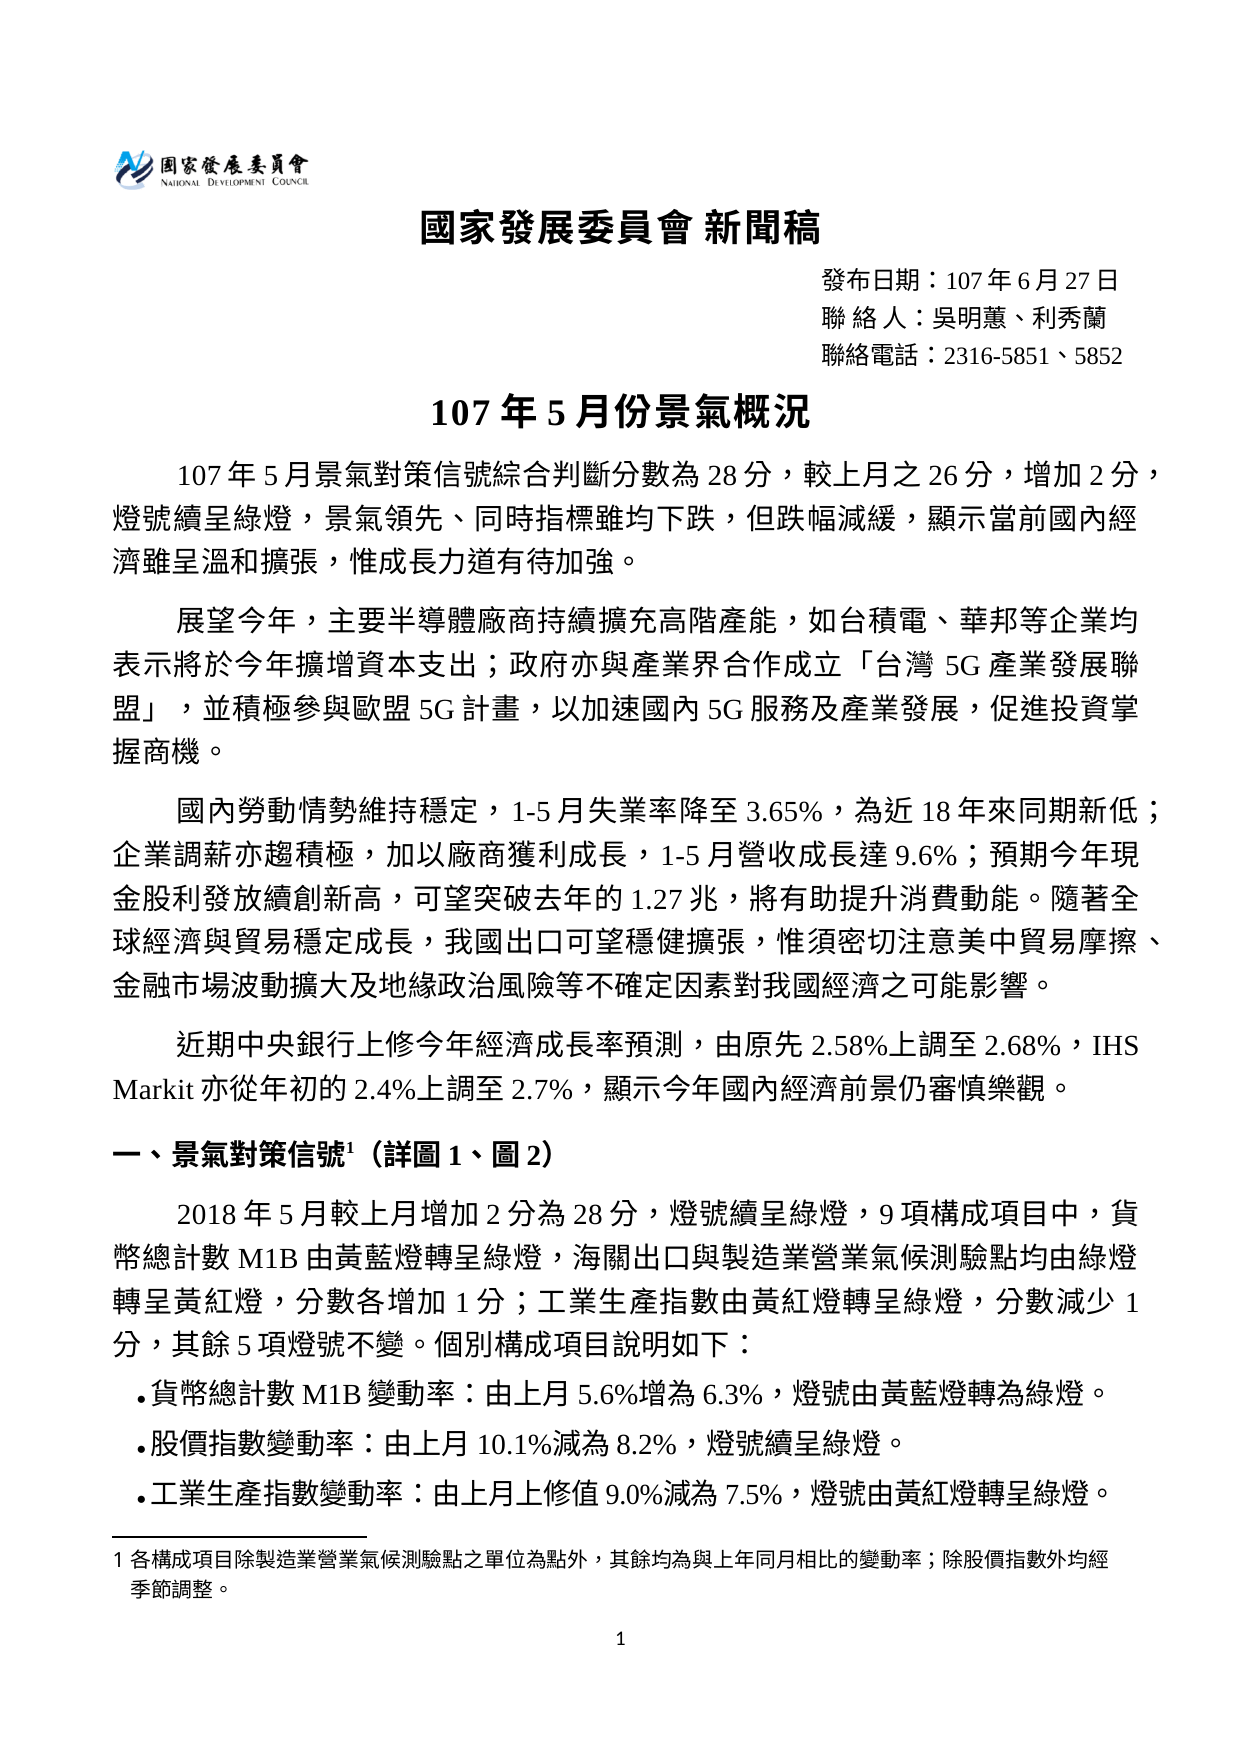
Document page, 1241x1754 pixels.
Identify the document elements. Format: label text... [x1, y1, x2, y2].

text 聯 絡 人：吳明蕙、利秀蘭 [112, 297, 1128, 335]
text 107年5月份景氣概況 [112, 385, 1128, 435]
text 近期中央銀行上修今年經濟成長率預測，由原先2.58%上調至2.68%，IHS Markit亦從年初的2.4%上調至2.7%，顯示今年國內經濟前景仍審慎樂觀。 [112, 1020, 1140, 1108]
text 各構成項目除製造業營業氣候測驗點之單位為點外，其餘均為與上年同月相比的變動率；除股價指數外均經季節調整。 [112, 1543, 1128, 1604]
text 一、景氣對策信號（詳圖1、圖2） [112, 1127, 1128, 1174]
picture [112, 150, 311, 190]
text ● 工業生產指數變動率：由上月上修值9.0%減為7.5%，燈號由黃紅燈轉呈綠燈。 [136, 1464, 1128, 1514]
text 展望今年，主要半導體廠商持續擴充高階產能，如台積電、華邦等企業均表示將於今年擴增資本支出；政府亦與產業界合作成立「台灣5G產業發展聯盟」，並積極參與歐盟5G計畫，以加速國內5G服務及產業發展，促進投資掌握商機。 [112, 597, 1140, 772]
text 2018年5月較上月增加2分為28分，燈號續呈綠燈，9項構成項目中，貨幣總計數M1B由黃藍燈轉呈綠燈，海關出口與製造業營業氣候測驗點均由綠燈轉呈黃紅燈，分數各增加1分；工業生產指數由黃紅燈轉呈綠燈，分數減少1分，其餘5項燈號不變。個別構成項目說明如下： [112, 1189, 1140, 1364]
text 107年5月景氣對策信號綜合判斷分數為28分，較上月之26分，增加2分，燈號續呈綠燈，景氣領先、同時指標雖均下跌，但跌幅減緩，顯示當前國內經濟雖呈溫和擴張，惟成長力道有待加強。 [112, 450, 1140, 582]
text 發布日期：107年6月27日 [112, 260, 1128, 297]
text ● 貨幣總計數M1B變動率：由上月5.6%增為6.3%，燈號由黃藍燈轉為綠燈。 [136, 1364, 1128, 1414]
text 國內勞動情勢維持穩定，1-5月失業率降至3.65%，為近18年來同期新低；企業調薪亦趨積極，加以廠商獲利成長，1-5月營收成長達9.6%；預期今年現金股利發放續創新高，可望突破去年的1.27兆，將有助提升消費動能。隨著全球經濟與貿易穩定成長，我國出口可望穩健擴張，惟須密切注意美中貿易摩擦、金融市場波動擴大及地緣政治風險等不確定因素對我國經濟之可能影響。 [112, 787, 1140, 1005]
text ● 股價指數變動率：由上月10.1%減為8.2%，燈號續呈綠燈。 [136, 1414, 1128, 1464]
text 聯絡電話：2316-5851、5852 [112, 335, 1128, 372]
text 國家發展委員會 新聞稿 [112, 198, 1128, 252]
